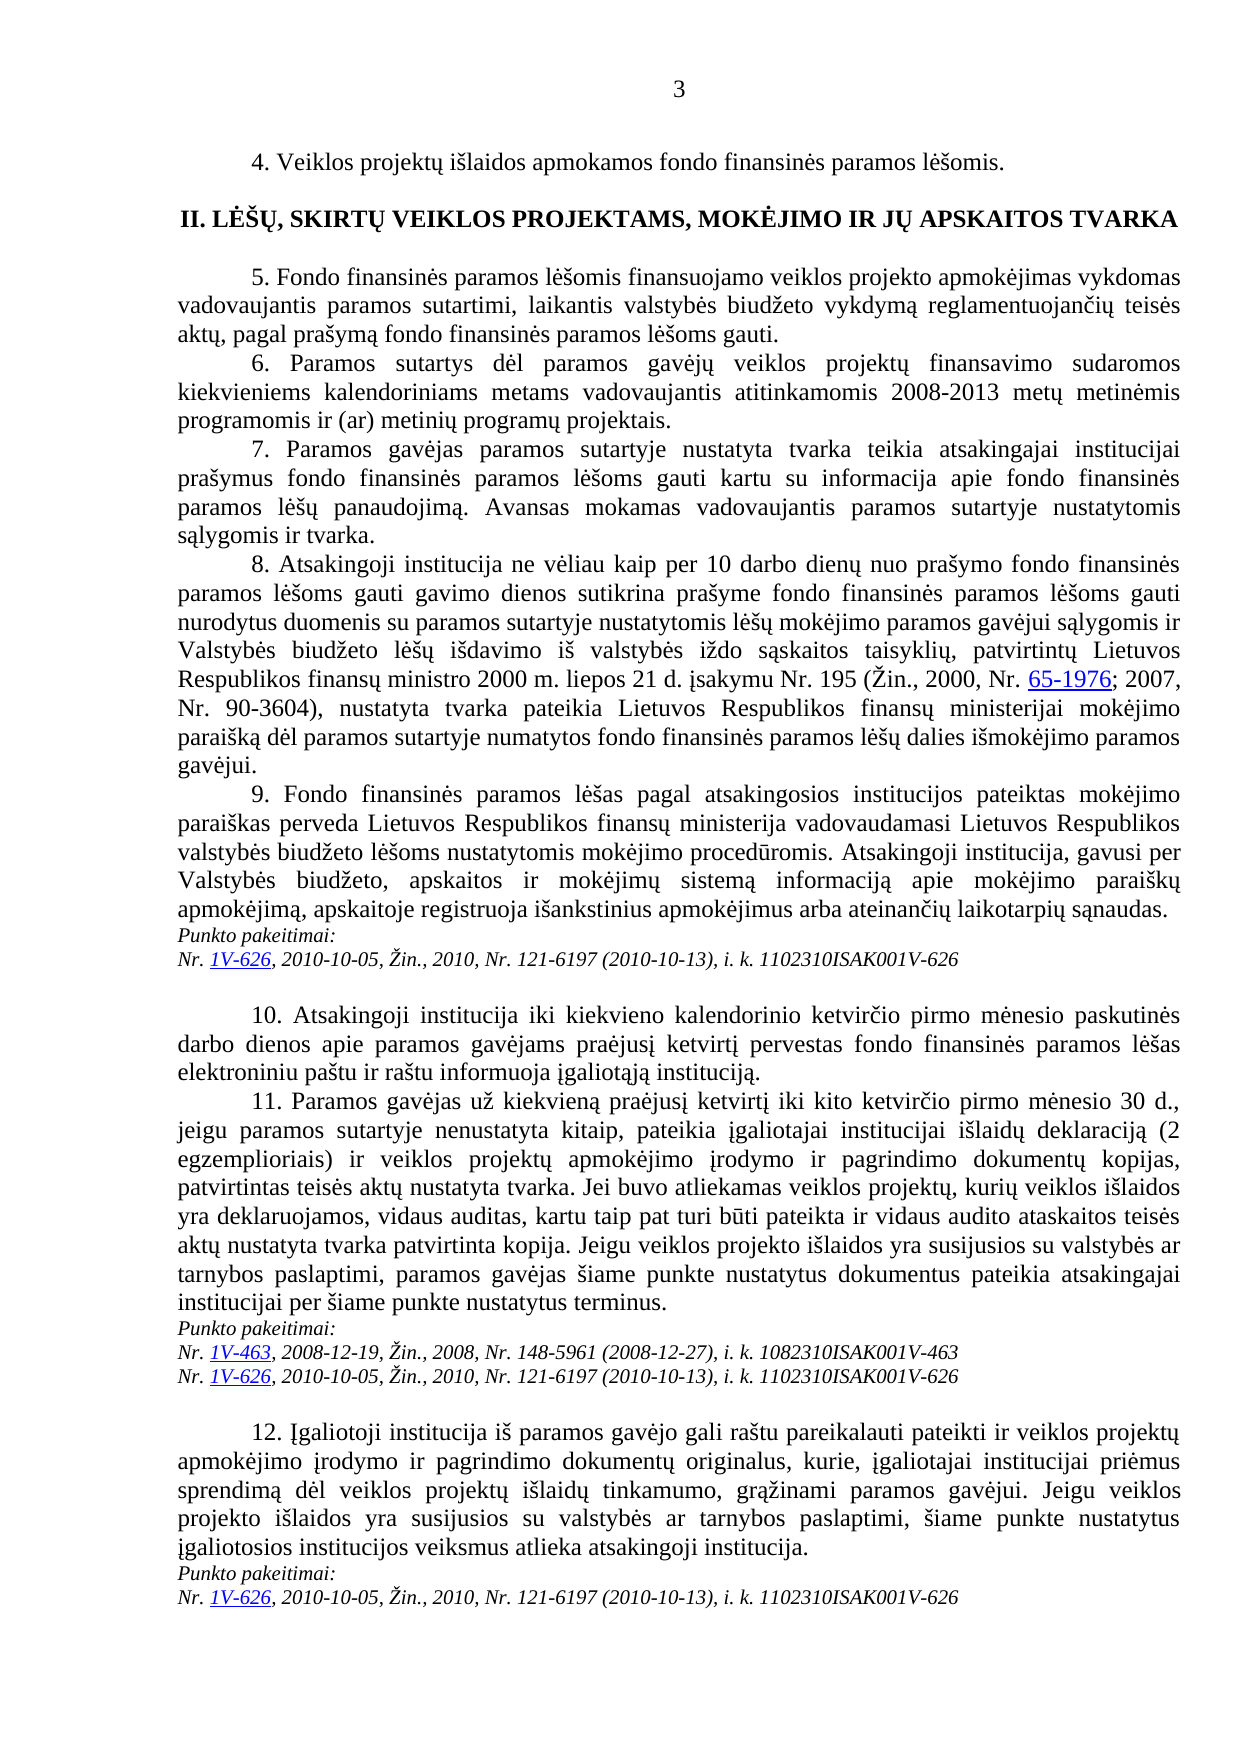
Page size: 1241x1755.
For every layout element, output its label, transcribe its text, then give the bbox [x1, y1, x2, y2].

text Nr. 1V-626, 2010-10-05, Žin., 2010, Nr. 121-6197 (2010-10-13), i. k. 1102310ISAK001V-626 [177, 1585, 1181, 1609]
text 11. Paramos gavėjas už kiekvieną praėjusį ketvirtį iki kito ketvirčio pirmo mėnesio 30 d., jeigu paramos sutartyje nenustatyta kitaip, pateikia įgaliotajai institucijai išlaidų deklaraciją (2 egzemplioriais) ir veiklos projektų apmokėjimo įrodymo ir pagrindimo dokumentų kopijas, patvirtintas teisės aktų nustatyta tvarka. Jei buvo atliekamas veiklos projektų, kurių veiklos išlaidos yra deklaruojamos, vidaus auditas, kartu taip pat turi būti pateikta ir vidaus audito ataskaitos teisės aktų nustatyta tvarka patvirtinta kopija. Jeigu veiklos projekto išlaidos yra susijusios su valstybės ar tarnybos paslaptimi, paramos gavėjas šiame punkte nustatytus dokumentus pateikia atsakingajai institucijai per šiame punkte nustatytus terminus. [177, 1086, 1181, 1316]
text Punkto pakeitimai: [177, 923, 1181, 947]
text Nr. 1V-463, 2008-12-19, Žin., 2008, Nr. 148-5961 (2008-12-27), i. k. 1082310ISAK001V-463 [177, 1340, 1181, 1364]
text Nr. 1V-626, 2010-10-05, Žin., 2010, Nr. 121-6197 (2010-10-13), i. k. 1102310ISAK001V-626 [177, 947, 1181, 971]
text II. LĖŠŲ, SKIRTŲ VEIKLOS PROJEKTAMS, MOKĖJIMO IR JŲ APSKAITOS TVARKA [177, 204, 1181, 233]
text 6. Paramos sutartys dėl paramos gavėjų veiklos projektų finansavimo sudaromos kiekvieniems kalendoriniams metams vadovaujantis atitinkamomis 2008-2013 metų metinėmis programomis ir (ar) metinių programų projektais. [177, 348, 1181, 434]
text 7. Paramos gavėjas paramos sutartyje nustatyta tvarka teikia atsakingajai institucijai prašymus fondo finansinės paramos lėšoms gauti kartu su informacija apie fondo finansinės paramos lėšų panaudojimą. Avansas mokamas vadovaujantis paramos sutartyje nustatytomis sąlygomis ir tvarka. [177, 434, 1181, 549]
text 4. Veiklos projektų išlaidos apmokamos fondo finansinės paramos lėšomis. [177, 147, 1181, 176]
text Punkto pakeitimai: [177, 1316, 1181, 1340]
text 10. Atsakingoji institucija iki kiekvieno kalendorinio ketvirčio pirmo mėnesio paskutinės darbo dienos apie paramos gavėjams praėjusį ketvirtį pervestas fondo finansinės paramos lėšas elektroniniu paštu ir raštu informuoja įgaliotąją instituciją. [177, 1000, 1181, 1086]
text 9. Fondo finansinės paramos lėšas pagal atsakingosios institucijos pateiktas mokėjimo paraiškas perveda Lietuvos Respublikos finansų ministerija vadovaudamasi Lietuvos Respublikos valstybės biudžeto lėšoms nustatytomis mokėjimo procedūromis. Atsakingoji institucija, gavusi per Valstybės biudžeto, apskaitos ir mokėjimų sistemą informaciją apie mokėjimo paraiškų apmokėjimą, apskaitoje registruoja išankstinius apmokėjimus arba ateinančių laikotarpių sąnaudas. [177, 779, 1181, 923]
text 12. Įgaliotoji institucija iš paramos gavėjo gali raštu pareikalauti pateikti ir veiklos projektų apmokėjimo įrodymo ir pagrindimo dokumentų originalus, kurie, įgaliotajai institucijai priėmus sprendimą dėl veiklos projektų išlaidų tinkamumo, grąžinami paramos gavėjui. Jeigu veiklos projekto išlaidos yra susijusios su valstybės ar tarnybos paslaptimi, šiame punkte nustatytus įgaliotosios institucijos veiksmus atlieka atsakingoji institucija. [177, 1417, 1181, 1561]
text Punkto pakeitimai: [177, 1561, 1181, 1585]
text Nr. 1V-626, 2010-10-05, Žin., 2010, Nr. 121-6197 (2010-10-13), i. k. 1102310ISAK001V-626 [177, 1364, 1181, 1388]
text 5. Fondo finansinės paramos lėšomis finansuojamo veiklos projekto apmokėjimas vykdomas vadovaujantis paramos sutartimi, laikantis valstybės biudžeto vykdymą reglamentuojančių teisės aktų, pagal prašymą fondo finansinės paramos lėšoms gauti. [177, 262, 1181, 348]
text 8. Atsakingoji institucija ne vėliau kaip per 10 darbo dienų nuo prašymo fondo finansinės paramos lėšoms gauti gavimo dienos sutikrina prašyme fondo finansinės paramos lėšoms gauti nurodytus duomenis su paramos sutartyje nustatytomis lėšų mokėjimo paramos gavėjui sąlygomis ir Valstybės biudžeto lėšų išdavimo iš valstybės iždo sąskaitos taisyklių, patvirtintų Lietuvos Respublikos finansų ministro 2000 m. liepos 21 d. įsakymu Nr. 195 (Žin., 2000, Nr. 65-1976; 2007, Nr. 90-3604), nustatyta tvarka pateikia Lietuvos Respublikos finansų ministerijai mokėjimo paraišką dėl paramos sutartyje numatytos fondo finansinės paramos lėšų dalies išmokėjimo paramos gavėjui. [177, 549, 1181, 779]
